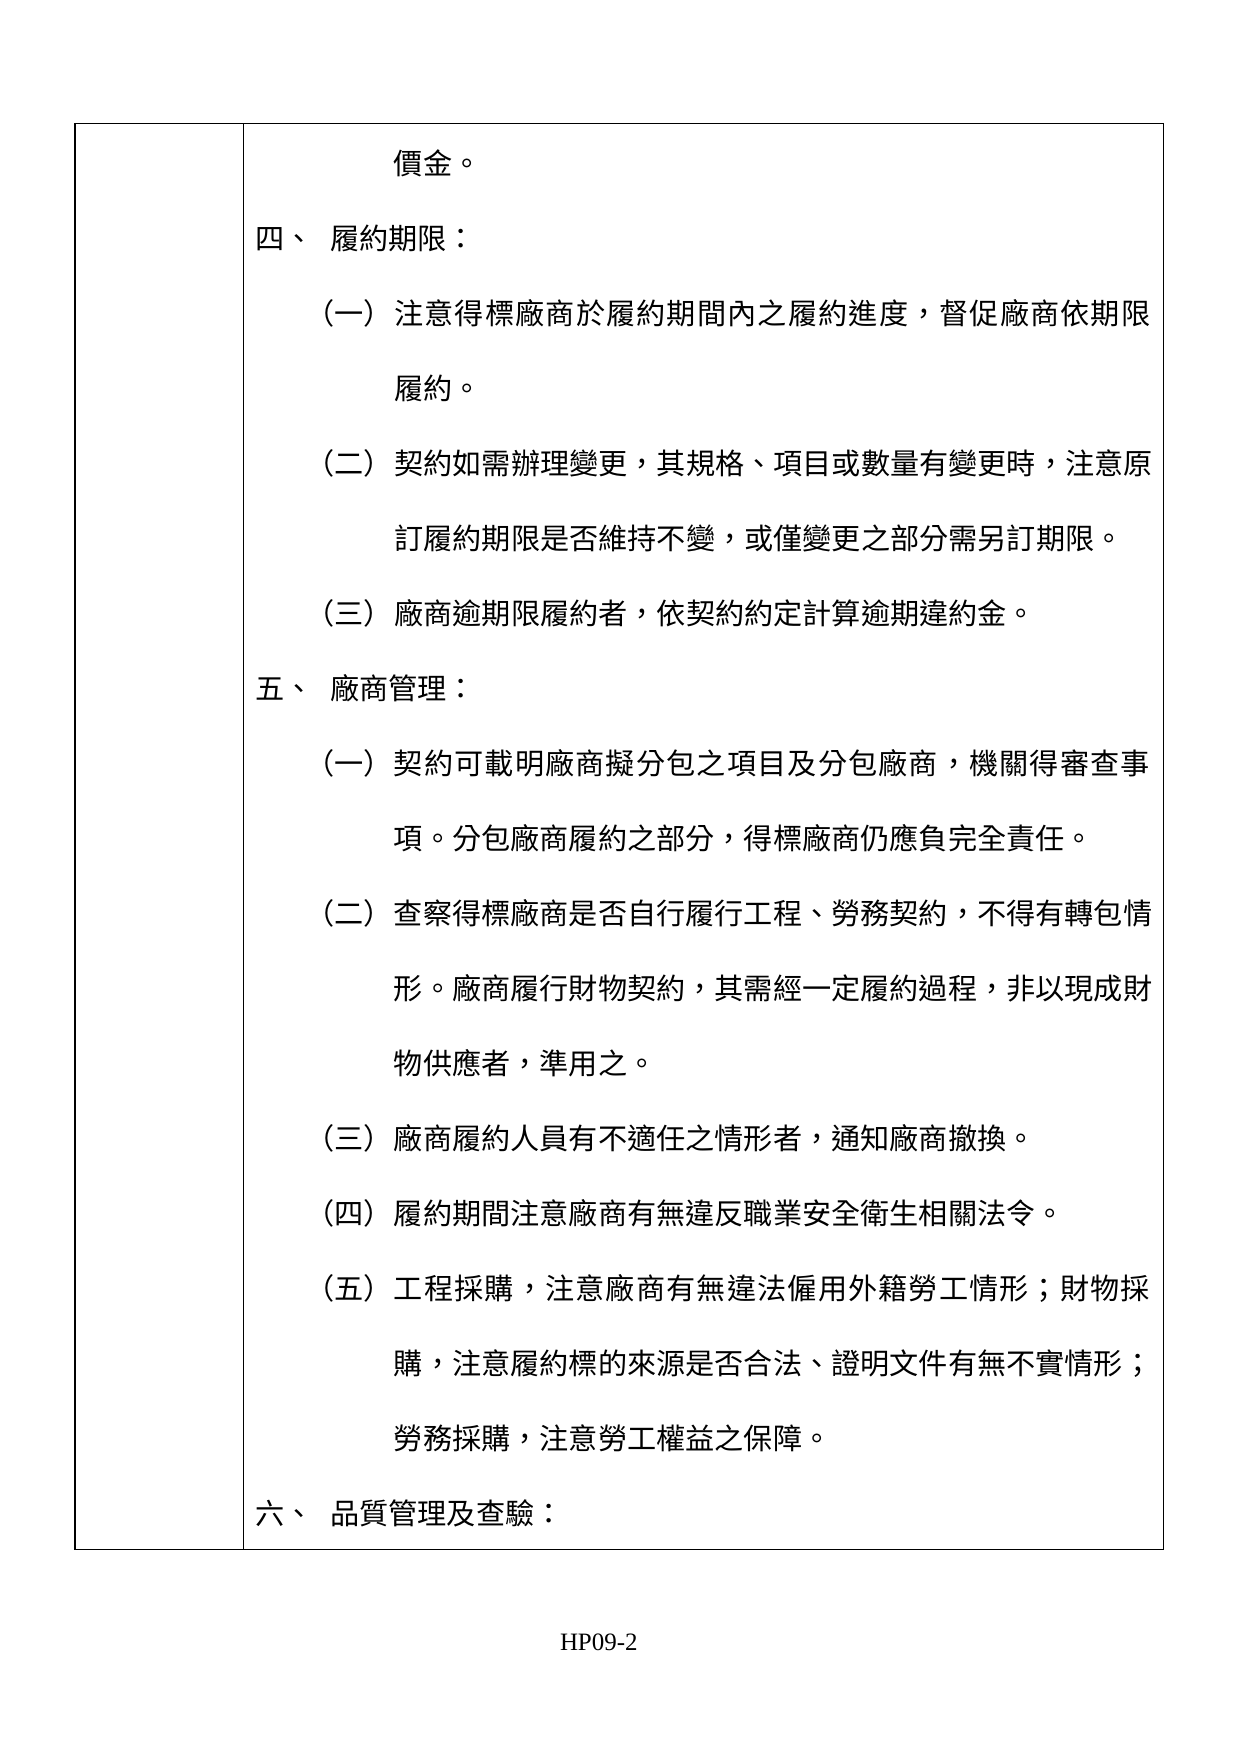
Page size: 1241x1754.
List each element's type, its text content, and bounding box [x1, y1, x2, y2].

table_cell 主辦單位訂定採購契約，以採用主管機關訂定之各類採購契約範本內容為原則，並得視個案採購特性及實際需要，納入相關履約管理約定。 得標廠商各單項價格於決標後如有調整之必要者，依契約所定方式調整，以合理為前提，勿強以機關不合理之預算單價調整廠商標價單價，並注意廠商所報單項價格有無不合理情形。 契約價金之給付及調整： 依契約約定之給付條件給付契約價金，例如依契約總價給付；依實際施作或供應之項目及數量給付；部分依契約標示之價金給付、部分依實際施作或供應之項目及數量給付；有無預付款、估驗款等。 依契約約定之調整條件調整契約價金，例如依物價指數變動情形調整。 依政府採購法第73條之1規定之審核程序及期限給付契約價金。 履約期限： 注意得標廠商於履約期間內之履約進度，督促廠商依期限履約。 契約如需辦理變更，其規格、項目或數量有變更時，注意原訂履約期限是否維持不變，或僅變更之部分需另訂期限。 廠商逾期限履約者，依契約約定計算逾期違約金。 廠商管理： 契約可載明廠商擬分包之項目及分包廠商，機關得審查事項。分包廠商履約之部分，得標廠商仍應負完全責任。 查察得標廠商是否自行履行工程、勞務契約，不得有轉包情形。廠商履行財物契約，其需經一定履約過程，非以現成財物供應者，準用之。 廠商履約人員有不適任之情形者，通知廠商撤換。 履約期間注意廠商有無違反職業安全衛生相關法令。 工程採購，注意廠商有無違法僱用外籍勞工情形；財物採購，注意履約標的來源是否合法、證明文件有無不實情形；勞務採購，注意勞工權益之保障。 品質管理及查驗： 督促廠商注意履約品質，辦理自主檢查。 工程採購，須注意廠商是否依契約辦理檢（試）驗；檢（試）驗報告有無偽造變造情形。 機關發現或預見廠商之履約瑕疵，或有其他違反契約之情事者，通知廠商限期改善。廠商未於期限內改善者，依契約約定辦理。 查驗、測試或檢驗結果不符合契約約定者，機關書面通知廠商依契約免費改善、拆除、重作、退貨或換貨。 保險： 查察廠商是否依契約所定保險內容投保，避免廠商以過高之自負額或除外不保之批註等方式，減省保險費用，致保險範圍不足。 查察廠商保險契約有無偽造變造之情形。 契約金額增加、履約期限延長時，原保險單內容是否需配合調整。 依主管機關訂定之「常見保險錯誤及缺失態樣」及「機關辦理保險事項檢核表」內容，查察有無錯誤及缺失。 保證金： 依契約所定條件發還或不發還保證金。 契約金額增加時，原保證金之金額是否隨之增加。 查察廠商連帶保證書、保險單有無偽造變造情形。 注意廠商連帶保證書及連帶保證保險單之有效期、提前通知展期、有效期內通知銀行/保險公司給付。 履約期限延長時，原連帶保證書、保險單有效期是否需配合延長。 契約變更： 因合法事由，契約標的、價金、履約期限或其他契約內容須變更者，須作成書面合意文件。 查察「採購契約變更或加減價核准監辦備查規定一覽表」、採購契約要項第20點、第21點。 契約變更，非經機關及廠商雙方之合意，作成書面紀錄，並簽名或蓋章者，無效。 爭議處理： 契約雙方因履約而生爭議者，應依法令及契約約定，盡力協調解決。 履約爭議發生後，與爭議無關或不受影響之部分應繼續履約。但經機關同意者不在此限。 廠商因爭議而暫停履約，其經爭議處理結果被認定無理由者，不得就暫停履約之部分要求延長履約期限或免除契約責任。 [244, 124, 1163, 1549]
table_cell [76, 124, 243, 1549]
